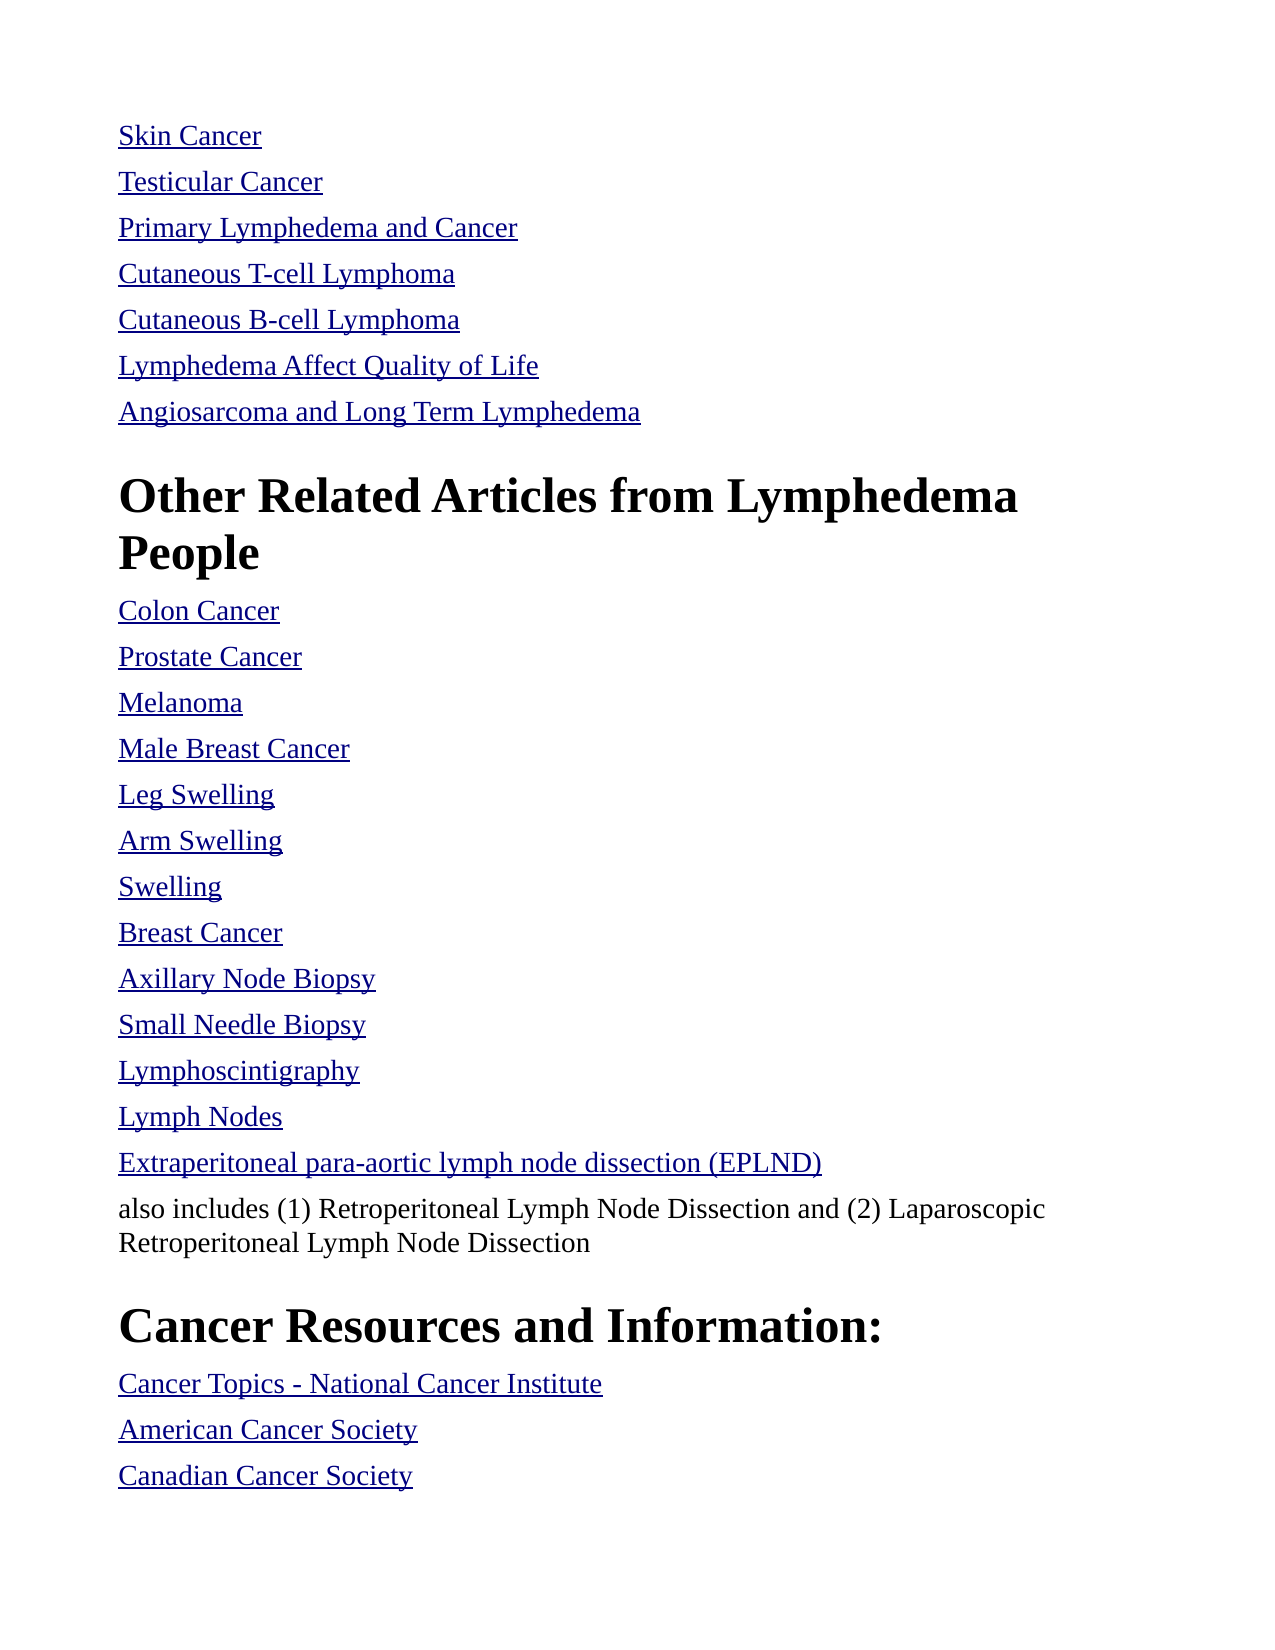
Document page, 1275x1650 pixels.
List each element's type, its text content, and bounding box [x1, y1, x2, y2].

text Colon Cancer [118, 593, 1157, 626]
text Small Needle Biopsy [118, 1007, 1157, 1041]
text Leg Swelling [118, 777, 1157, 811]
text Skin Cancer [118, 118, 1157, 152]
text Lymph Nodes [118, 1099, 1157, 1133]
text American Cancer Society [118, 1412, 1157, 1446]
text Extraperitoneal para-aortic lymph node dissection (EPLND) [118, 1145, 1157, 1179]
subtitle Cancer Resources and Information: [118, 1296, 1157, 1353]
text Testicular Cancer [118, 164, 1157, 198]
text Breast Cancer [118, 915, 1157, 949]
text also includes (1) Retroperitoneal Lymph Node Dissection and (2) Laparoscopic Retroperitoneal Lymph Node Dissection [118, 1191, 1157, 1258]
text Axillary Node Biopsy [118, 961, 1157, 995]
text Arm Swelling [118, 823, 1157, 857]
text Lymphoscintigraphy [118, 1053, 1157, 1087]
text Prostate Cancer [118, 639, 1157, 672]
text Canadian Cancer Society [118, 1458, 1157, 1492]
text Cutaneous B-cell Lymphoma [118, 302, 1157, 336]
text Lymphedema Affect Quality of Life [118, 348, 1157, 382]
text Swelling [118, 869, 1157, 903]
text Primary Lymphedema and Cancer [118, 210, 1157, 244]
text Cutaneous T-cell Lymphoma [118, 256, 1157, 290]
text Male Breast Cancer [118, 731, 1157, 764]
text Melanoma [118, 685, 1157, 718]
subtitle Other Related Articles from Lymphedema People [118, 465, 1157, 580]
text Angiosarcoma and Long Term Lymphedema [118, 394, 1157, 428]
text Cancer Topics - National Cancer Institute [118, 1366, 1157, 1399]
